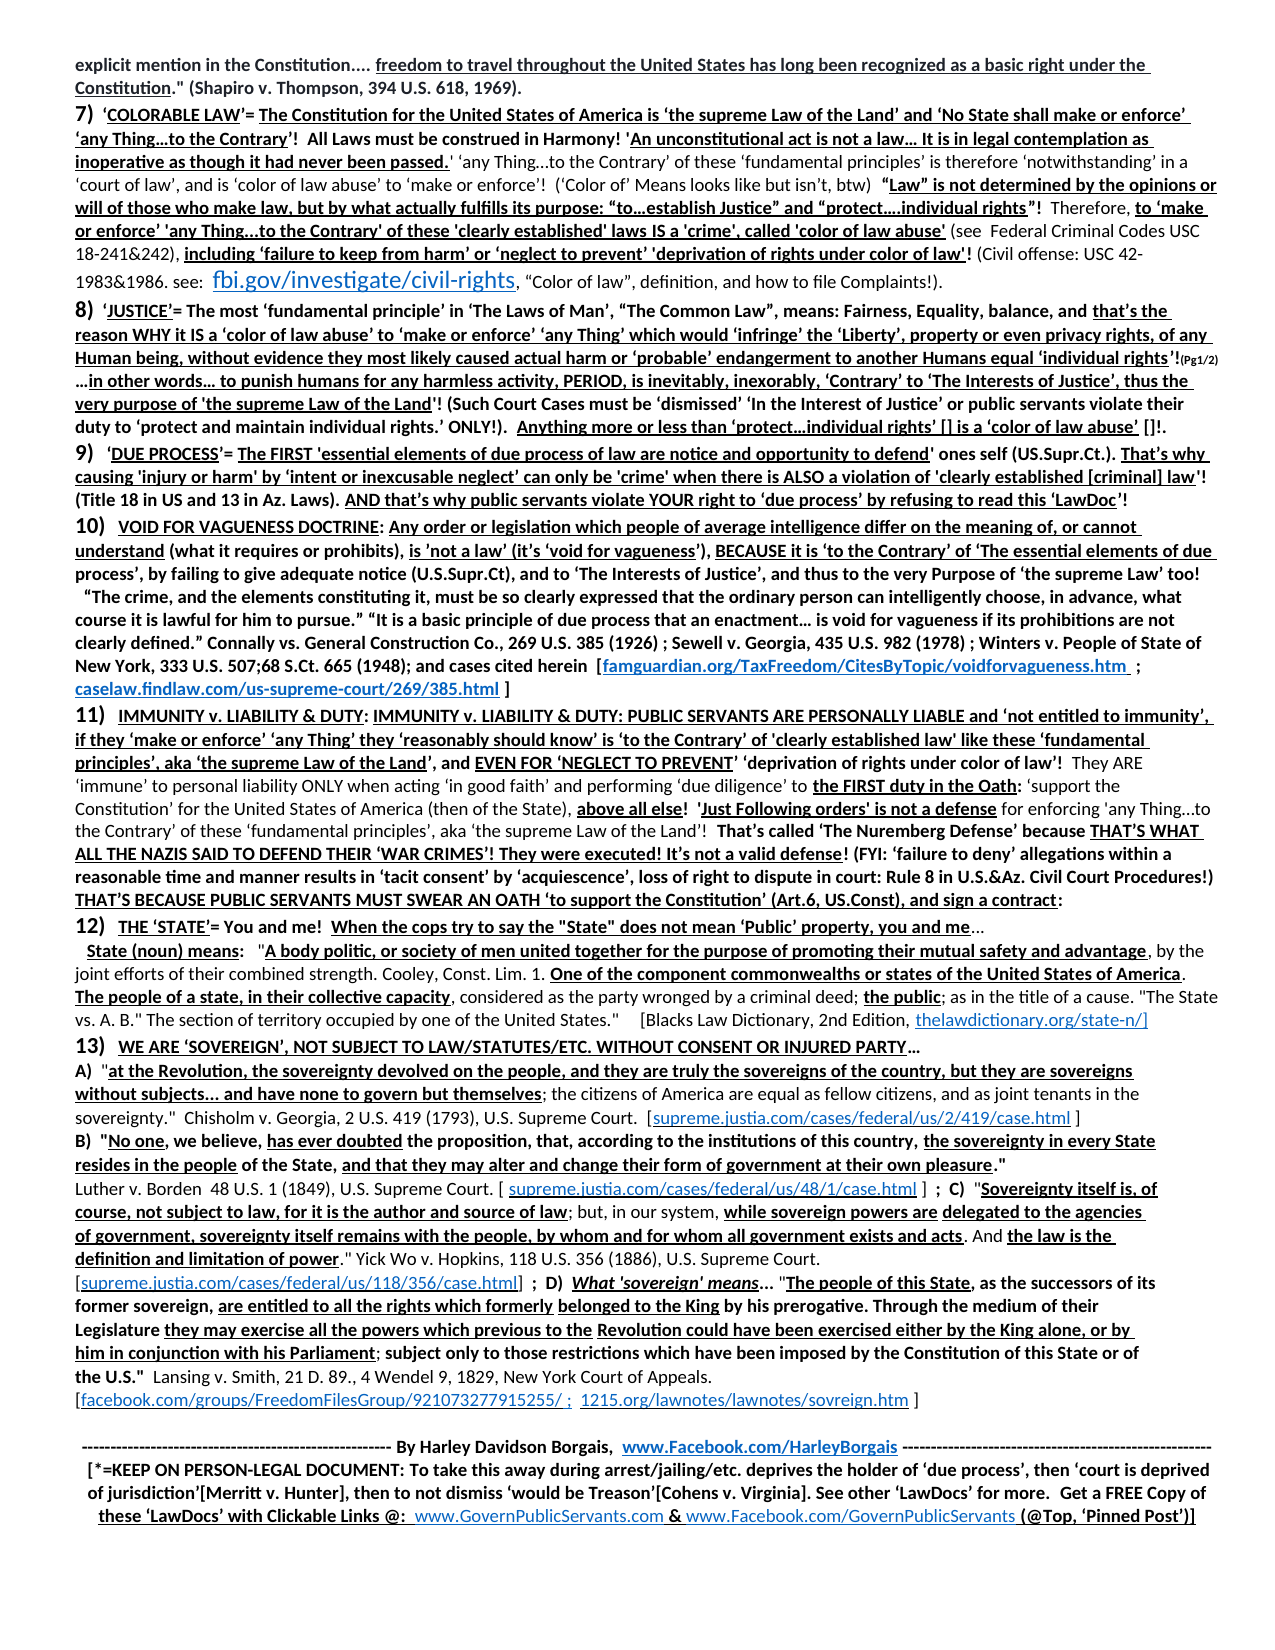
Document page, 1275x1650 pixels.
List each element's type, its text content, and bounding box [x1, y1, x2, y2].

list 9) ‘DUE PROCESS’= The FIRST 'essential elements of due process of law are notice and opportunity to defend' ones self (US.Supr.Ct.). That’s why causing 'injury or harm' by ‘intent or inexcusable neglect’ can only be 'crime' when there is ALSO a violation of 'clearly established [criminal] law'! (Title 18 in US and 13 in Az. Laws). AND that’s why public servants violate YOUR right to ‘due process’ by refusing to read this ‘LawDoc’! [75, 438, 1219, 512]
list 8) ‘JUSTICE’= The most ‘fundamental principle’ in ‘The Laws of Man’, “The Common Law”, means: Fairness, Equality, balance, and that’s the reason WHY it IS a ‘color of law abuse’ to ‘make or enforce’ ‘any Thing’ which would ‘infringe’ the ‘Liberty’, property or even privacy rights, of any Human being, without evidence they most likely caused actual harm or ‘probable’ endangerment to another Humans equal ‘individual rights’!(Pg1/2) …in other words… to punish humans for any harmless activity, PERIOD, is inevitably, inexorably, ‘Contrary’ to ‘The Interests of Justice’, thus the very purpose of 'the supreme Law of the Land'! (Such Court Cases must be ‘dismissed’ ‘In the Interest of Justice’ or public servants violate their duty to ‘protect and maintain individual rights.’ ONLY!). Anything more or less than ‘protect…individual rights’ [] is a ‘color of law abuse’ []!. [75, 295, 1219, 438]
list explicit mention in the Constitution.... freedom to travel throughout the United States has long been recognized as a basic right under the Constitution." (Shapiro v. Thompson, 394 U.S. 618, 1969). [75, 53, 1219, 99]
list 10) VOID FOR VAGUENESS DOCTRINE: Any order or legislation which people of average intelligence differ on the meaning of, or cannot understand (what it requires or prohibits), is ’not a law’ (it’s ‘void for vagueness’), BECAUSE it is ‘to the Contrary’ of ‘The essential elements of due process’, by failing to give adequate notice (U.S.Supr.Ct), and to ‘The Interests of Justice’, and thus to the very Purpose of ‘the supreme Law’ too! [75, 512, 1219, 585]
list 12) THE ‘STATE’= You and me! When the cops try to say the "State" does not mean ‘Public’ property, you and me... [75, 911, 1219, 939]
list “The crime, and the elements constituting it, must be so clearly expressed that the ordinary person can intelligently choose, in advance, what course it is lawful for him to pursue.” “It is a basic principle of due process that an enactment… is void for vagueness if its prohibitions are not clearly defined.” Connally vs. General Construction Co., 269 U.S. 385 (1926) ; Sewell v. Georgia, 435 U.S. 982 (1978) ; Winters v. People of State of New York, 333 U.S. 507;68 S.Ct. 665 (1948); and cases cited herein [famguardian.org/TaxFreedom/CitesByTopic/voidforvagueness.htm ; caselaw.findlaw.com/us-supreme-court/269/385.html ] [75, 585, 1219, 700]
list 7) ‘COLORABLE LAW’= The Constitution for the United States of America is ‘the supreme Law of the Land’ and ‘No State shall make or enforce’ ‘any Thing…to the Contrary’! All Laws must be construed in Harmony! 'An unconstitutional act is not a law… It is in legal contemplation as inoperative as though it had never been passed.' ‘any Thing…to the Contrary’ of these ‘fundamental principles’ is therefore ‘notwithstanding’ in a ‘court of law’, and is ‘color of law abuse’ to ‘make or enforce’! (‘Color of’ Means looks like but isn’t, btw) “Law” is not determined by the opinions or will of those who make law, but by what actually fulfills its purpose: “to…establish Justice” and “protect….individual rights”! Therefore, to ‘make or enforce’ 'any Thing...to the Contrary' of these 'clearly established' laws IS a 'crime', called 'color of law abuse' (see Federal Criminal Codes USC 18-241&242), including ‘failure to keep from harm’ or ‘neglect to prevent’ 'deprivation of rights under color of law'! (Civil offense: USC 42-1983&1986. see: fbi.gov/investigate/civil-rights, “Color of law”, definition, and how to file Complaints!). [75, 99, 1219, 295]
text [*=KEEP ON PERSON-LEGAL DOCUMENT: To take this away during arrest/jailing/etc. deprives the holder of ‘due process’, then ‘court is deprived of jurisdiction’[Merritt v. Hunter], then to not dismiss ‘would be Treason’[Cohens v. Virginia]. See other ‘LawDocs’ for more. Get a FREE Copy of these ‘LawDocs’ with Clickable Links @: www.GovernPublicServants.com & www.Facebook.com/GovernPublicServants (@Top, ‘Pinned Post’)] [75, 1459, 1219, 1527]
list 11) IMMUNITY v. LIABILITY & DUTY: IMMUNITY v. LIABILITY & DUTY: PUBLIC SERVANTS ARE PERSONALLY LIABLE and ‘not entitled to immunity’, if they ‘make or enforce’ ‘any Thing’ they ‘reasonably should know’ is ‘to the Contrary’ of 'clearly established law' like these ‘fundamental principles’, aka ‘the supreme Law of the Land’, and EVEN FOR ‘NEGLECT TO PREVENT’ ‘deprivation of rights under color of law’! They ARE ‘immune’ to personal liability ONLY when acting ‘in good faith’ and performing ‘due diligence’ to the FIRST duty in the Oath: ‘support the Constitution’ for the United States of America (then of the State), above all else! 'Just Following orders' is not a defense for enforcing 'any Thing…to the Contrary’ of these ‘fundamental principles’, aka ‘the supreme Law of the Land’! That’s called ‘The Nuremberg Defense’ because THAT’S WHAT ALL THE NAZIS SAID TO DEFEND THEIR ‘WAR CRIMES’! They were executed! It’s not a valid defense! (FYI: ‘failure to deny’ allegations within a reasonable time and manner results in ‘tacit consent’ by ‘acquiescence’, loss of right to dispute in court: Rule 8 in U.S.&Az. Civil Court Procedures!) THAT’S BECAUSE PUBLIC SERVANTS MUST SWEAR AN OATH ‘to support the Constitution’ (Art.6, US.Const), and sign a contract: [75, 700, 1219, 911]
list A) "at the Revolution, the sovereignty devolved on the people, and they are truly the sovereigns of the country, but they are sovereigns without subjects... and have none to govern but themselves; the citizens of America are equal as fellow citizens, and as joint tenants in the sovereignty." Chisholm v. Georgia, 2 U.S. 419 (1793), U.S. Supreme Court. [supreme.justia.com/cases/federal/us/2/419/case.html ] [74, 1059, 1160, 1129]
list 13) WE ARE ‘SOVEREIGN’, NOT SUBJECT TO LAW/STATUTES/ETC. WITHOUT CONSENT OR INJURED PARTY… [75, 1031, 1219, 1059]
list ------------------------------------------------------ By Harley Davidson Borgais, www.Facebook.com/HarleyBorgais ------------------------------------------------------ [75, 1436, 1219, 1459]
text State (noun) means: "A body politic, or society of men united together for the purpose of promoting their mutual safety and advantage, by the joint efforts of their combined strength. Cooley, Const. Lim. 1. One of the component commonwealths or states of the United States of America. The people of a state, in their collective capacity, considered as the party wronged by a criminal deed; the public; as in the title of a cause. "The State vs. A. B." The section of territory occupied by one of the United States." [Blacks Law Dictionary, 2nd Edition, thelawdictionary.org/state-n/] [74, 939, 1219, 1031]
list B) "No one, we believe, has ever doubted the proposition, that, according to the institutions of this country, the sovereignty in every State resides in the people of the State, and that they may alter and change their form of government at their own pleasure." Luther v. Borden 48 U.S. 1 (1849), U.S. Supreme Court. [ supreme.justia.com/cases/federal/us/48/1/case.html ] ; C) "Sovereignty itself is, of course, not subject to law, for it is the author and source of law; but, in our system, while sovereign powers are delegated to the agencies of government, sovereignty itself remains with the people, by whom and for whom all government exists and acts. And the law is the definition and limitation of power." Yick Wo v. Hopkins, 118 U.S. 356 (1886), U.S. Supreme Court. [supreme.justia.com/cases/federal/us/118/356/case.html] ; D) What 'sovereign' means... "The people of this State, as the successors of its former sovereign, are entitled to all the rights which formerly belonged to the King by his prerogative. Through the medium of their Legislature they may exercise all the powers which previous to the Revolution could have been exercised either by the King alone, or by him in conjunction with his Parliament; subject only to those restrictions which have been imposed by the Constitution of this State or of the U.S." Lansing v. Smith, 21 D. 89., 4 Wendel 9, 1829, New York Court of Appeals. [facebook.com/groups/FreedomFilesGroup/921073277915255/ ; 1215.org/lawnotes/lawnotes/sovreign.htm ] [74, 1130, 1160, 1412]
